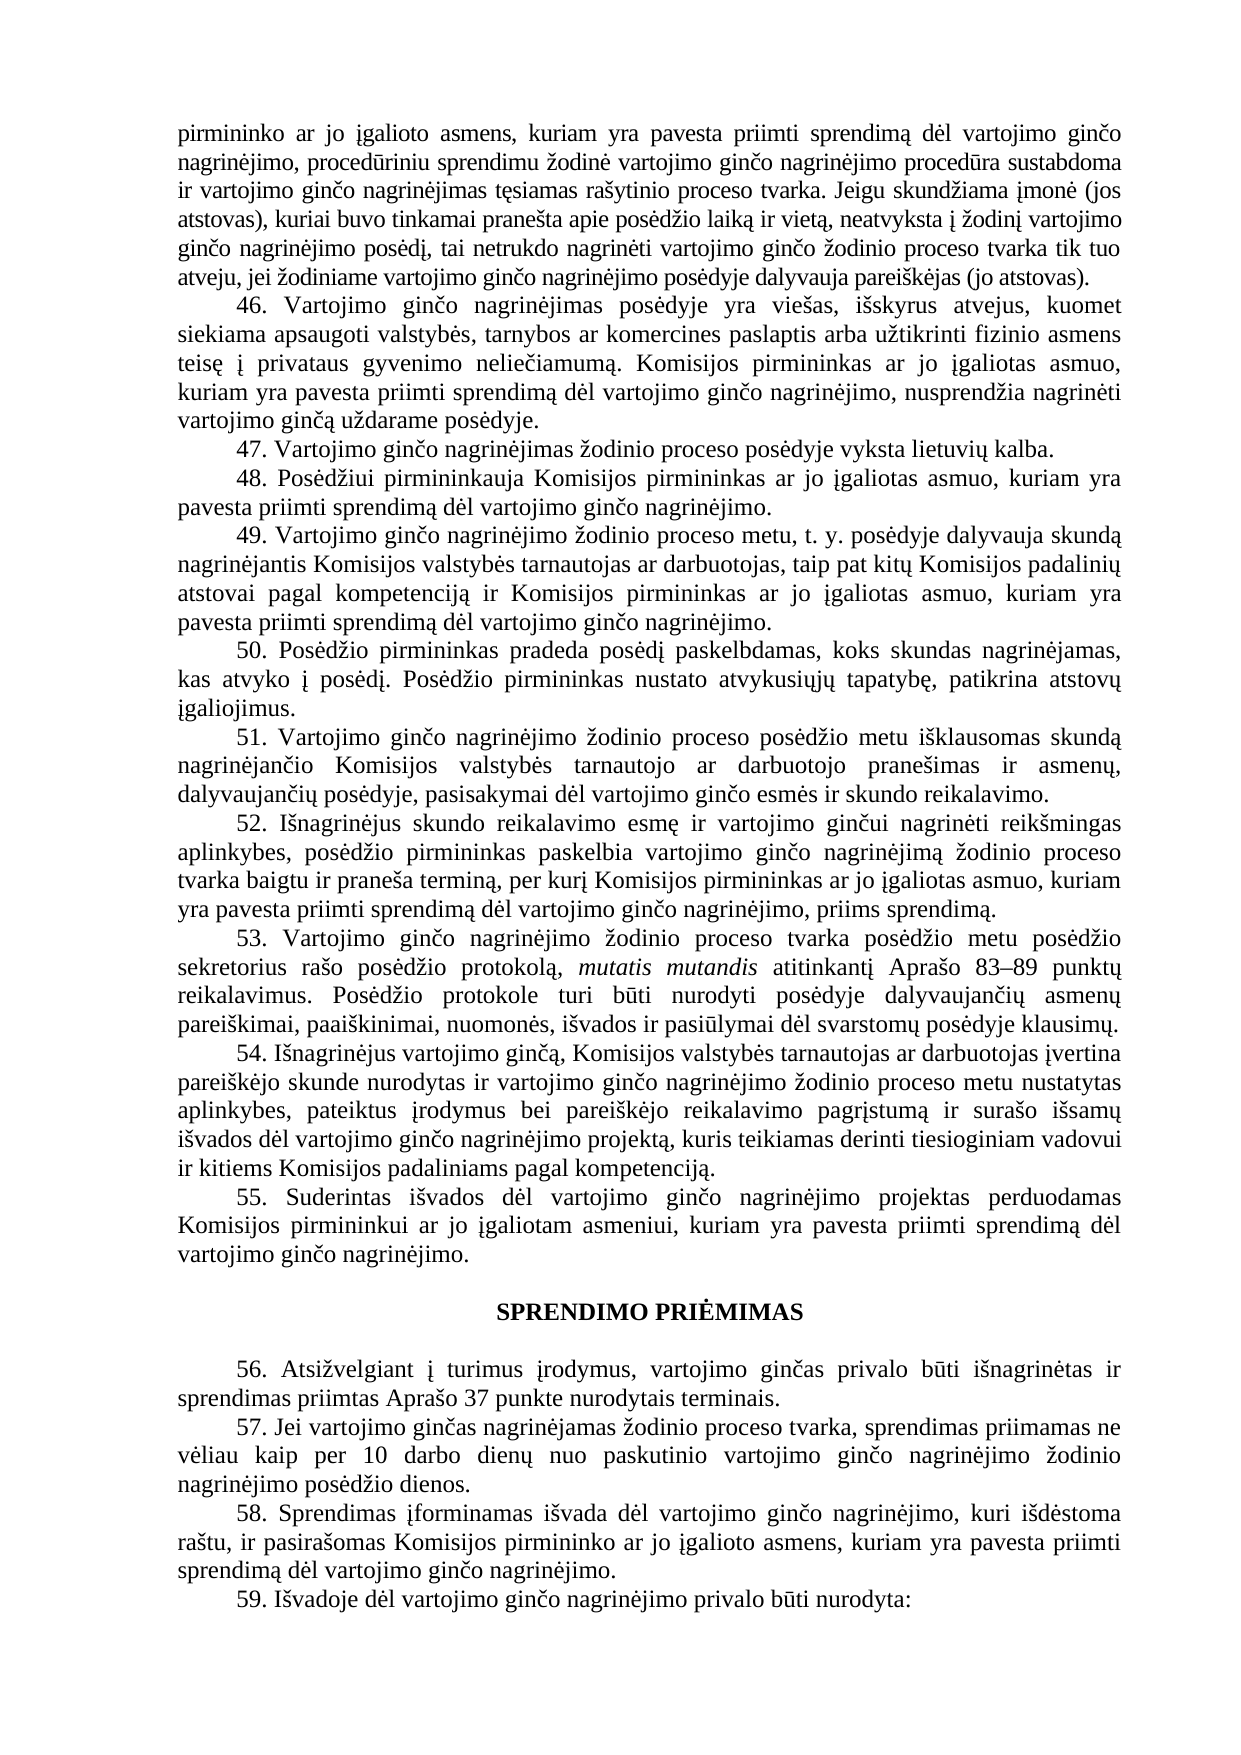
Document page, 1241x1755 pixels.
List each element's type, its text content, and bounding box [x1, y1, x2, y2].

text 59. Išvadoje dėl vartojimo ginčo nagrinėjimo privalo būti nurodyta: [177, 1584, 1122, 1613]
text SPRENDIMO PRIĖMIMAS [177, 1297, 1122, 1326]
text 51. Vartojimo ginčo nagrinėjimo žodinio proceso posėdžio metu išklausomas skundą nagrinėjančio Komisijos valstybės tarnautojo ar darbuotojo pranešimas ir asmenų, dalyvaujančių posėdyje, pasisakymai dėl vartojimo ginčo esmės ir skundo reikalavimo. [177, 722, 1122, 808]
text 54. Išnagrinėjus vartojimo ginčą, Komisijos valstybės tarnautojas ar darbuotojas įvertina pareiškėjo skunde nurodytas ir vartojimo ginčo nagrinėjimo žodinio proceso metu nustatytas aplinkybes, pateiktus įrodymus bei pareiškėjo reikalavimo pagrįstumą ir surašo išsamų išvados dėl vartojimo ginčo nagrinėjimo projektą, kuris teikiamas derinti tiesioginiam vadovui ir kitiems Komisijos padaliniams pagal kompetenciją. [177, 1038, 1122, 1182]
text 58. Sprendimas įforminamas išvada dėl vartojimo ginčo nagrinėjimo, kuri išdėstoma raštu, ir pasirašomas Komisijos pirmininko ar jo įgalioto asmens, kuriam yra pavesta priimti sprendimą dėl vartojimo ginčo nagrinėjimo. [177, 1498, 1122, 1584]
text 52. Išnagrinėjus skundo reikalavimo esmę ir vartojimo ginčui nagrinėti reikšmingas aplinkybes, posėdžio pirmininkas paskelbia vartojimo ginčo nagrinėjimą žodinio proceso tvarka baigtu ir praneša terminą, per kurį Komisijos pirmininkas ar jo įgaliotas asmuo, kuriam yra pavesta priimti sprendimą dėl vartojimo ginčo nagrinėjimo, priims sprendimą. [177, 808, 1122, 923]
text 49. Vartojimo ginčo nagrinėjimo žodinio proceso metu, t. y. posėdyje dalyvauja skundą nagrinėjantis Komisijos valstybės tarnautojas ar darbuotojas, taip pat kitų Komisijos padalinių atstovai pagal kompetenciją ir Komisijos pirmininkas ar jo įgaliotas asmuo, kuriam yra pavesta priimti sprendimą dėl vartojimo ginčo nagrinėjimo. [177, 521, 1122, 636]
text 50. Posėdžio pirmininkas pradeda posėdį paskelbdamas, koks skundas nagrinėjamas, kas atvyko į posėdį. Posėdžio pirmininkas nustato atvykusiųjų tapatybę, patikrina atstovų įgaliojimus. [177, 636, 1122, 722]
text 55. Suderintas išvados dėl vartojimo ginčo nagrinėjimo projektas perduodamas Komisijos pirmininkui ar jo įgaliotam asmeniui, kuriam yra pavesta priimti sprendimą dėl vartojimo ginčo nagrinėjimo. [177, 1182, 1122, 1268]
text 57. Jei vartojimo ginčas nagrinėjamas žodinio proceso tvarka, sprendimas priimamas ne vėliau kaip per 10 darbo dienų nuo paskutinio vartojimo ginčo nagrinėjimo žodinio nagrinėjimo posėdžio dienos. [177, 1412, 1122, 1498]
text 56. Atsižvelgiant į turimus įrodymus, vartojimo ginčas privalo būti išnagrinėtas ir sprendimas priimtas Aprašo 37 punkte nurodytais terminais. [177, 1354, 1122, 1412]
text pirmininko ar jo įgalioto asmens, kuriam yra pavesta priimti sprendimą dėl vartojimo ginčo nagrinėjimo, procedūriniu sprendimu žodinė vartojimo ginčo nagrinėjimo procedūra sustabdoma ir vartojimo ginčo nagrinėjimas tęsiamas rašytinio proceso tvarka. Jeigu skundžiama įmonė (jos atstovas), kuriai buvo tinkamai pranešta apie posėdžio laiką ir vietą, neatvyksta į žodinį vartojimo ginčo nagrinėjimo posėdį, tai netrukdo nagrinėti vartojimo ginčo žodinio proceso tvarka tik tuo atveju, jei žodiniame vartojimo ginčo nagrinėjimo posėdyje dalyvauja pareiškėjas (jo atstovas). [177, 118, 1122, 291]
text 46. Vartojimo ginčo nagrinėjimas posėdyje yra viešas, išskyrus atvejus, kuomet siekiama apsaugoti valstybės, tarnybos ar komercines paslaptis arba užtikrinti fizinio asmens teisę į privataus gyvenimo neliečiamumą. Komisijos pirmininkas ar jo įgaliotas asmuo, kuriam yra pavesta priimti sprendimą dėl vartojimo ginčo nagrinėjimo, nusprendžia nagrinėti vartojimo ginčą uždarame posėdyje. [177, 291, 1122, 434]
text 47. Vartojimo ginčo nagrinėjimas žodinio proceso posėdyje vyksta lietuvių kalba. [177, 434, 1122, 463]
text 48. Posėdžiui pirmininkauja Komisijos pirmininkas ar jo įgaliotas asmuo, kuriam yra pavesta priimti sprendimą dėl vartojimo ginčo nagrinėjimo. [177, 463, 1122, 521]
text 53. Vartojimo ginčo nagrinėjimo žodinio proceso tvarka posėdžio metu posėdžio sekretorius rašo posėdžio protokolą, mutatis mutandis atitinkantį Aprašo 83–89 punktų reikalavimus. Posėdžio protokole turi būti nurodyti posėdyje dalyvaujančių asmenų pareiškimai, paaiškinimai, nuomonės, išvados ir pasiūlymai dėl svarstomų posėdyje klausimų. [177, 923, 1122, 1038]
